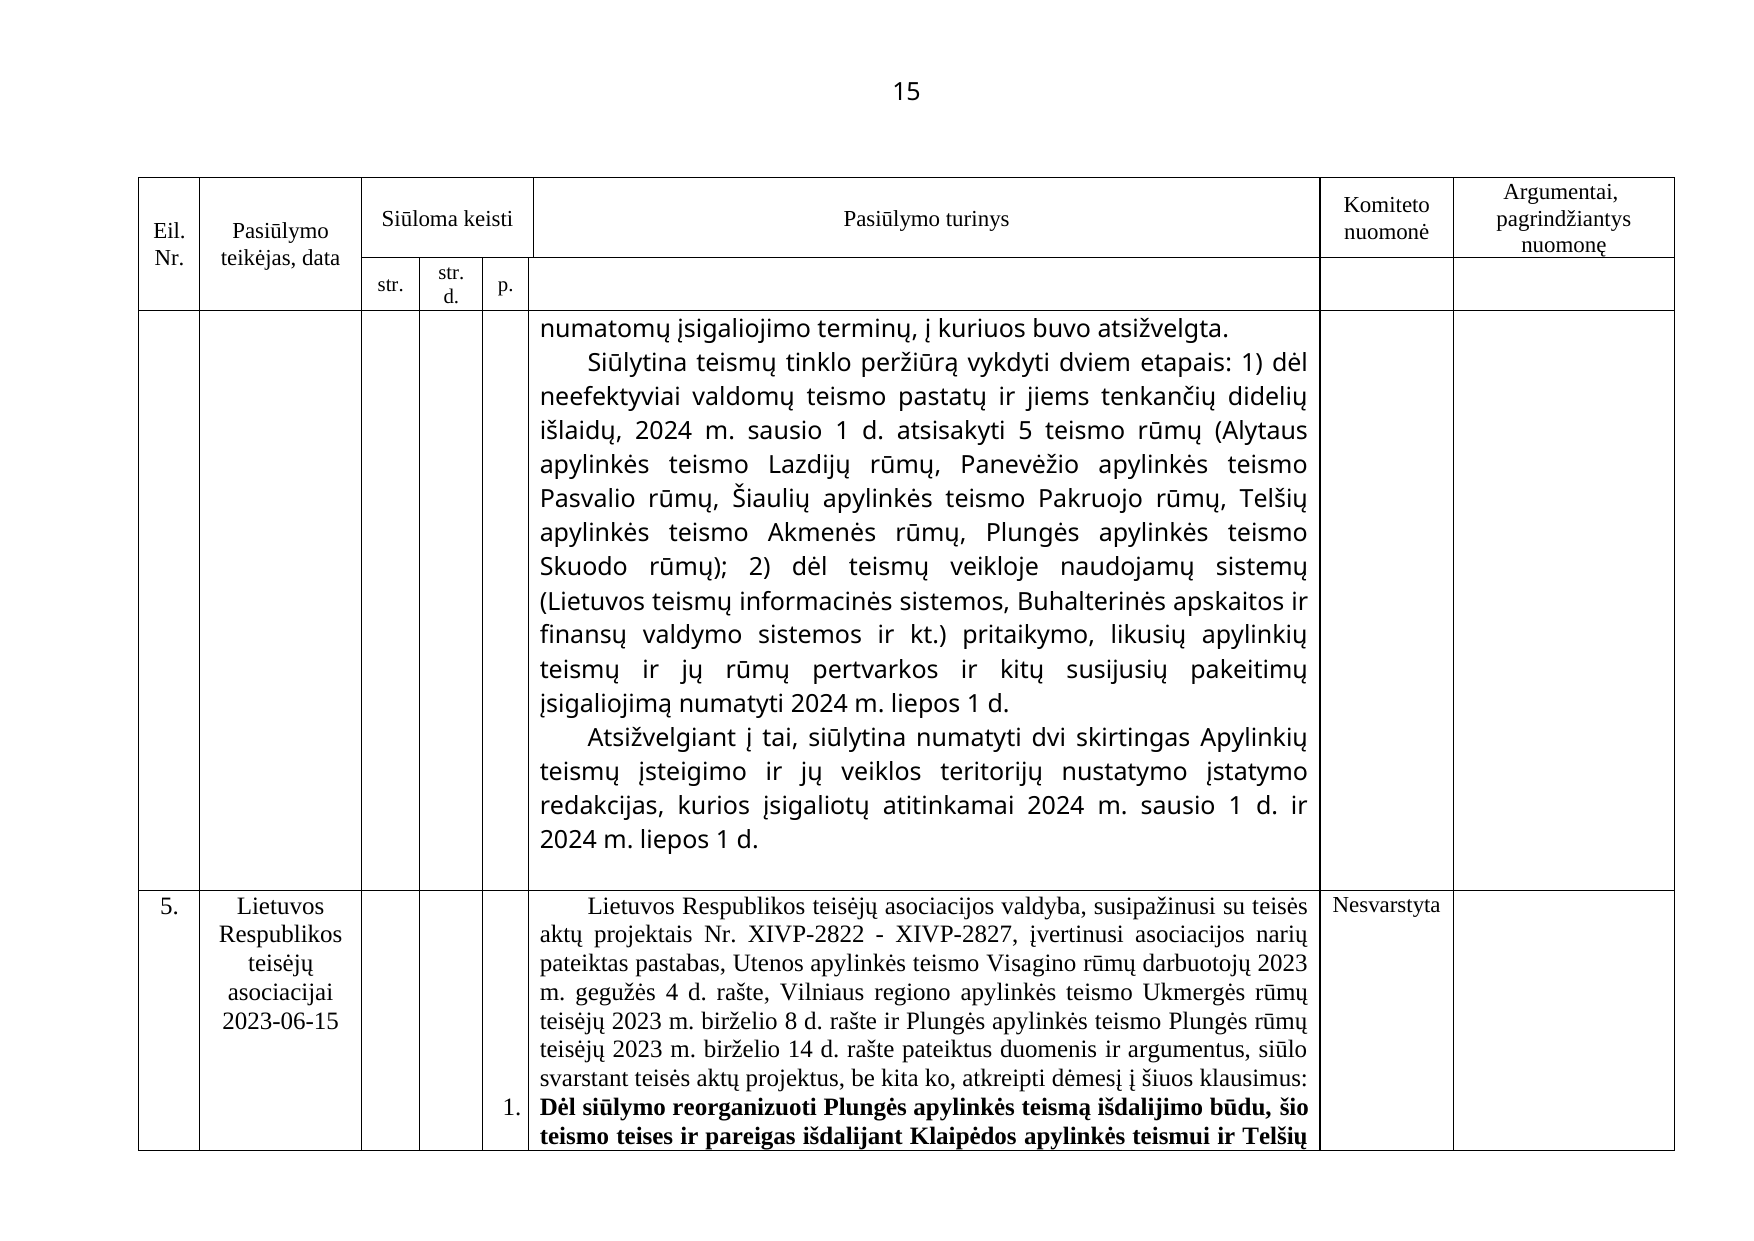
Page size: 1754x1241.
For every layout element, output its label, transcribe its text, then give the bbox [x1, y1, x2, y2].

table_cell p. [483, 258, 528, 309]
table_cell 5. [139, 891, 199, 1149]
table_cell numatomų įsigaliojimo terminų, į kuriuos buvo atsižvelgta. Siūlytina teismų tinklo peržiūrą vykdyti dviem etapais: 1) dėl neefektyviai valdomų teismo pastatų ir jiems tenkančių didelių išlaidų, 2024 m. sausio 1 d. atsisakyti 5 teismo rūmų (Alytaus apylinkės teismo Lazdijų rūmų, Panevėžio apylinkės teismo Pasvalio rūmų, Šiaulių apylinkės teismo Pakruojo rūmų, Telšių apylinkės teismo Akmenės rūmų, Plungės apylinkės teismo Skuodo rūmų); 2) dėl teismų veikloje naudojamų sistemų (Lietuvos teismų informacinės sistemos, Buhalterinės apskaitos ir finansų valdymo sistemos ir kt.) pritaikymo, likusių apylinkių teismų ir jų rūmų pertvarkos ir kitų susijusių pakeitimų įsigaliojimą numatyti 2024 m. liepos 1 d. Atsižvelgiant į tai, siūlytina numatyti dvi skirtingas Apylinkių teismų įsteigimo ir jų veiklos teritorijų nustatymo įstatymo redakcijas, kurios įsigaliotų atitinkamai 2024 m. sausio 1 d. ir 2024 m. liepos 1 d. [529, 311, 1319, 890]
table_cell [420, 311, 482, 890]
table_cell [1454, 311, 1674, 890]
table_cell [362, 311, 419, 890]
table_cell [1454, 891, 1674, 1149]
table_cell Nesvarstyta [1321, 891, 1453, 1149]
table_cell [1321, 311, 1453, 890]
table_header Pasiūlymo turinys [534, 178, 1319, 257]
table_cell Lietuvos Respublikos teisėjų asociacijai 2023-06-15 [200, 891, 361, 1149]
table_cell [529, 258, 1319, 309]
table_header Pasiūlymo teikėjas, data [200, 178, 361, 309]
table_cell [362, 891, 419, 1149]
table_cell [483, 891, 528, 1149]
table_header Eil. Nr. [139, 178, 199, 309]
table_cell [1454, 258, 1674, 309]
table_cell str. [362, 258, 419, 309]
table_header Siūloma keisti [362, 178, 533, 257]
table_cell [139, 311, 199, 890]
table_cell str. d. [420, 258, 482, 309]
table_cell [483, 311, 528, 890]
table_header Komiteto nuomonė [1321, 178, 1453, 257]
table_cell [1321, 258, 1453, 309]
table_header Argumentai, pagrindžiantys nuomonę [1454, 178, 1674, 257]
table_cell [200, 311, 361, 890]
table_cell [420, 891, 482, 1149]
